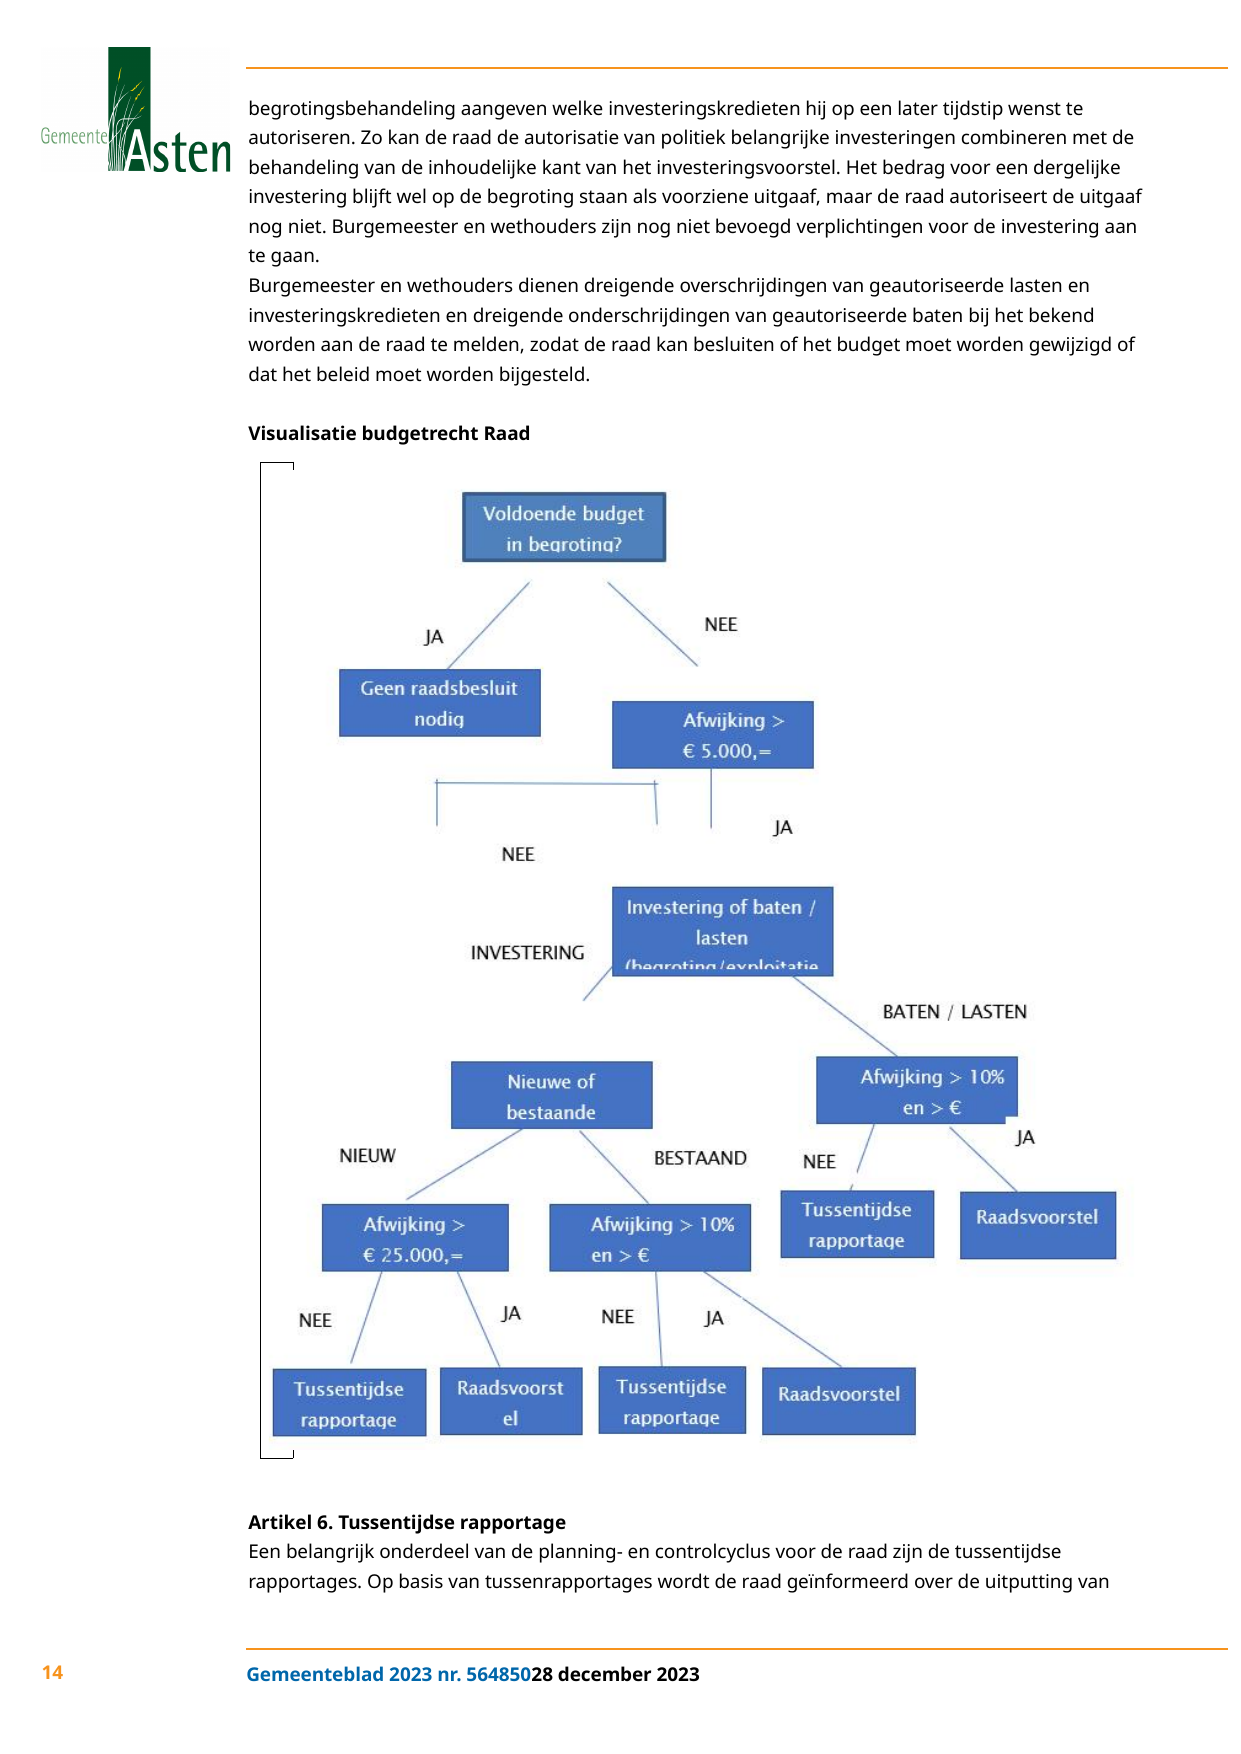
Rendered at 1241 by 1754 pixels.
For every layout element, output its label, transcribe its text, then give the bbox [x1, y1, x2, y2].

text Visualisatie budgetrecht Raad [248, 420, 1152, 446]
text Een belangrijk onderdeel van de planning- en controlcyclus voor de raad zijn de tussentijdse rapportages. Op basis van tussenrapportages wordt de raad geïnformeerd over de uitputting van [248, 1539, 1152, 1594]
picture [41, 47, 231, 172]
text begrotingsbehandeling aangeven welke investeringskredieten hij op een later tijdstip wenst te autoriseren. Zo kan de raad de autorisatie van politiek belangrijke investeringen combineren met de behandeling van de inhoudelijke kant van het investeringsvoorstel. Het bedrag voor een dergelijke investering blijft wel op de begroting staan als voorziene uitgaaf, maar de raad autoriseert de uitgaaf nog niet. Burgemeester en wethouders zijn nog niet bevoegd verplichtingen voor de investering aan te gaan. [248, 95, 1152, 268]
text Burgemeester en wethouders dienen dreigende overschrijdingen van geautoriseerde lasten en investeringskredieten en dreigende onderschrijdingen van geautoriseerde baten bij het bekend worden aan de raad te melden, zodat de raad kan besluiten of het budget moet worden gewijzigd of dat het beleid moet worden bijgesteld. [248, 272, 1152, 387]
picture [268, 470, 1173, 1450]
text Artikel 6. Tussentijdse rapportage [248, 1509, 1152, 1535]
